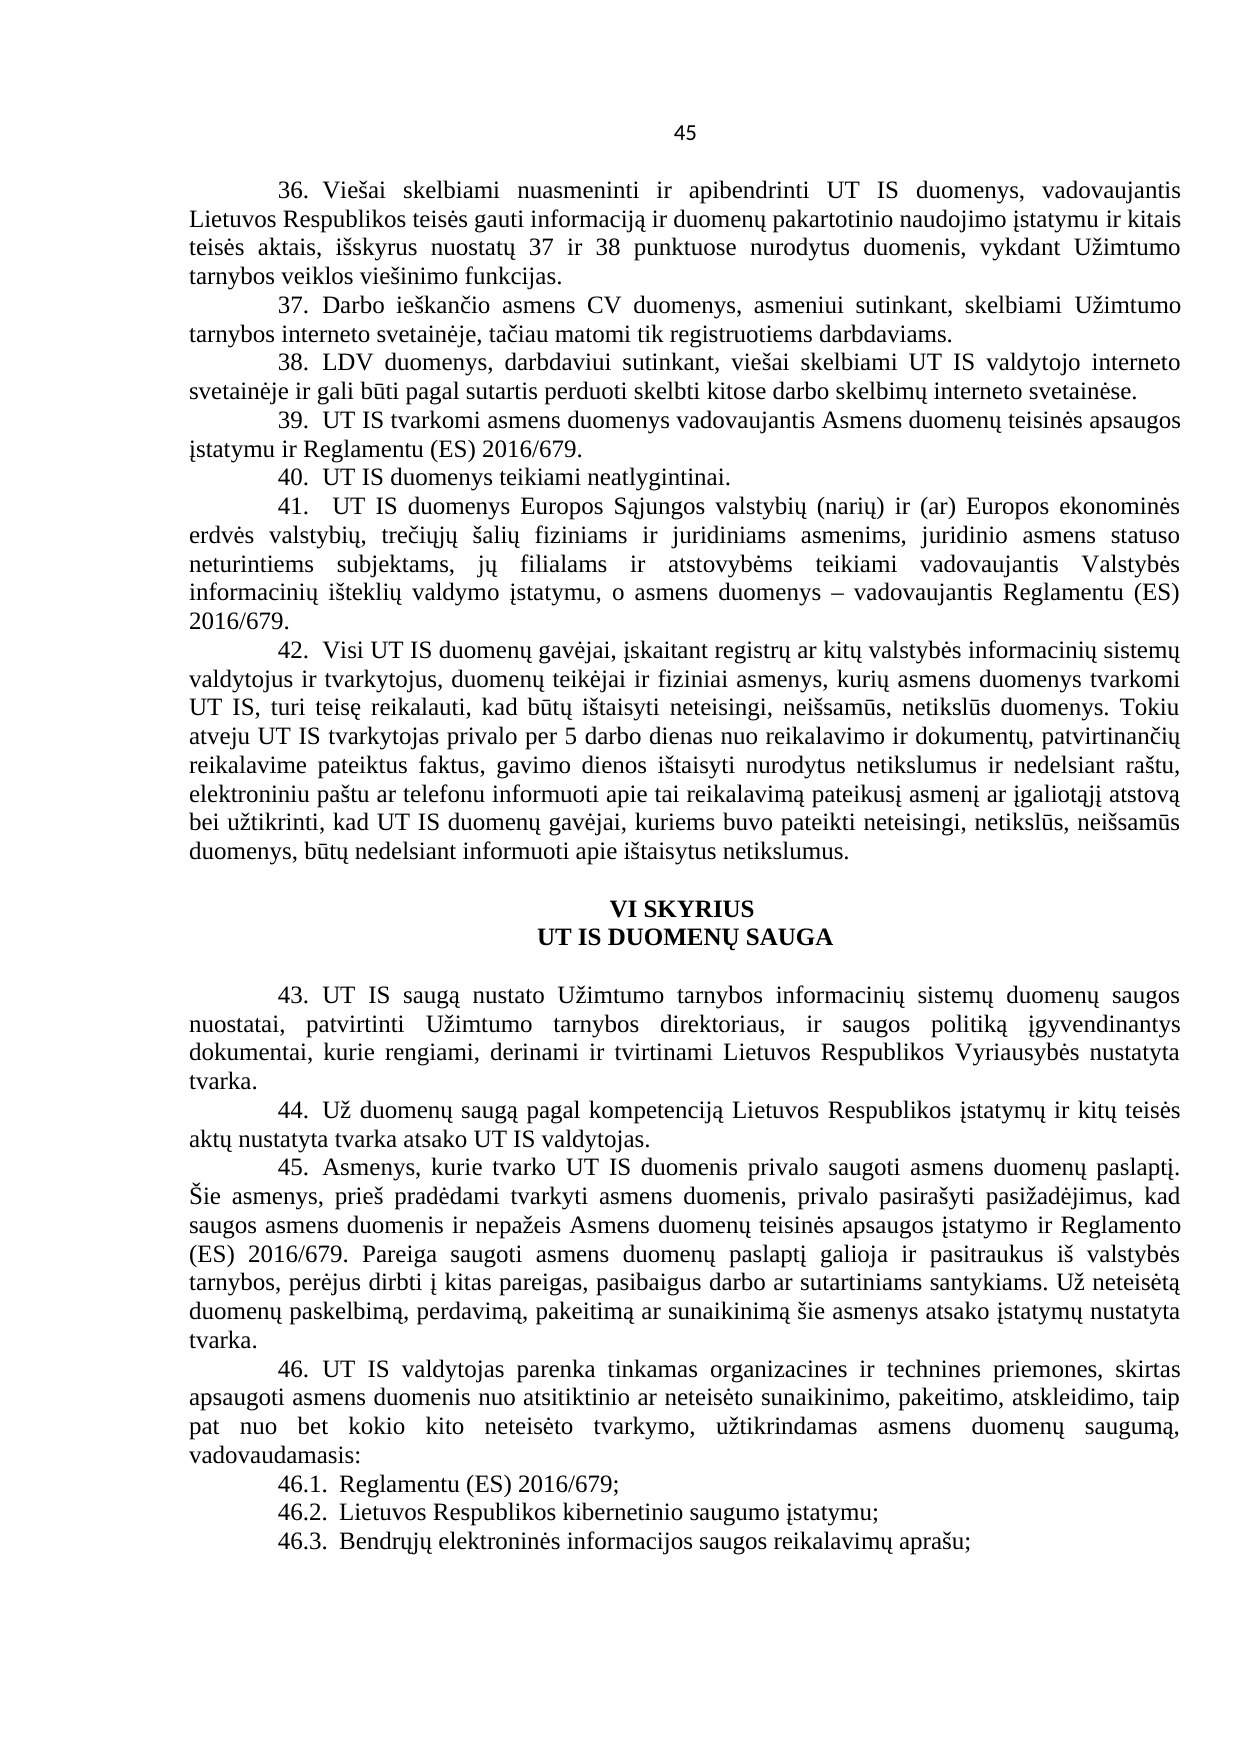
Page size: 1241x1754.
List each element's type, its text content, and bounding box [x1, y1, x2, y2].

text 43. UT IS saugą nustato Užimtumo tarnybos informacinių sistemų duomenų saugos nuostatai, patvirtinti Užimtumo tarnybos direktoriaus, ir saugos politiką įgyvendinantys dokumentai, kurie rengiami, derinami ir tvirtinami Lietuvos Respublikos Vyriausybės nustatyta tvarka. [189, 980, 1181, 1095]
text 45. Asmenys, kurie tvarko UT IS duomenis privalo saugoti asmens duomenų paslaptį. Šie asmenys, prieš pradėdami tvarkyti asmens duomenis, privalo pasirašyti pasižadėjimus, kad saugos asmens duomenis ir nepažeis Asmens duomenų teisinės apsaugos įstatymo ir Reglamento (ES) 2016/679. Pareiga saugoti asmens duomenų paslaptį galioja ir pasitraukus iš valstybės tarnybos, perėjus dirbti į kitas pareigas, pasibaigus darbo ar sutartiniams santykiams. Už neteisėtą duomenų paskelbimą, perdavimą, pakeitimą ar sunaikinimą šie asmenys atsako įstatymų nustatyta tvarka. [189, 1152, 1181, 1354]
text 46.3. Bendrųjų elektroninės informacijos saugos reikalavimų aprašu; [189, 1526, 1181, 1555]
text 42. Visi UT IS duomenų gavėjai, įskaitant registrų ar kitų valstybės informacinių sistemų valdytojus ir tvarkytojus, duomenų teikėjai ir fiziniai asmenys, kurių asmens duomenys tvarkomi UT IS, turi teisę reikalauti, kad būtų ištaisyti neteisingi, neišsamūs, netikslūs duomenys. Tokiu atveju UT IS tvarkytojas privalo per 5 darbo dienas nuo reikalavimo ir dokumentų, patvirtinančių reikalavime pateiktus faktus, gavimo dienos ištaisyti nurodytus netikslumus ir nedelsiant raštu, elektroniniu paštu ar telefonu informuoti apie tai reikalavimą pateikusį asmenį ar įgaliotąjį atstovą bei užtikrinti, kad UT IS duomenų gavėjai, kuriems buvo pateikti neteisingi, netikslūs, neišsamūs duomenys, būtų nedelsiant informuoti apie ištaisytus netikslumus. [189, 635, 1181, 865]
text 44. Už duomenų saugą pagal kompetenciją Lietuvos Respublikos įstatymų ir kitų teisės aktų nustatyta tvarka atsako UT IS valdytojas. [189, 1095, 1181, 1152]
text UT IS duomenų sauga [189, 922, 1181, 951]
text 37. Darbo ieškančio asmens CV duomenys, asmeniui sutinkant, skelbiami Užimtumo tarnybos interneto svetainėje, tačiau matomi tik registruotiems darbdaviams. [189, 290, 1181, 347]
text 39. UT IS tvarkomi asmens duomenys vadovaujantis Asmens duomenų teisinės apsaugos įstatymu ir Reglamentu (ES) 2016/679. [189, 405, 1181, 462]
text 46.2. Lietuvos Respublikos kibernetinio saugumo įstatymu; [189, 1497, 1181, 1526]
text 38. LDV duomenys, darbdaviui sutinkant, viešai skelbiami UT IS valdytojo interneto svetainėje ir gali būti pagal sutartis perduoti skelbti kitose darbo skelbimų interneto svetainėse. [189, 347, 1181, 405]
text 46.1. Reglamentu (ES) 2016/679; [189, 1469, 1181, 1497]
text VI SKYRIUS [189, 894, 1181, 922]
text 41. UT IS duomenys Europos Sąjungos valstybių (narių) ir (ar) Europos ekonominės erdvės valstybių, trečiųjų šalių fiziniams ir juridiniams asmenims, juridinio asmens statuso neturintiems subjektams, jų filialams ir atstovybėms teikiami vadovaujantis Valstybės informacinių išteklių valdymo įstatymu, o asmens duomenys – vadovaujantis Reglamentu (ES) 2016/679. [189, 491, 1181, 635]
text 46. UT IS valdytojas parenka tinkamas organizacines ir technines priemones, skirtas apsaugoti asmens duomenis nuo atsitiktinio ar neteisėto sunaikinimo, pakeitimo, atskleidimo, taip pat nuo bet kokio kito neteisėto tvarkymo, užtikrindamas asmens duomenų saugumą, vadovaudamasis: [189, 1354, 1181, 1469]
text 40. UT IS duomenys teikiami neatlygintinai. [189, 462, 1181, 491]
text 36. Viešai skelbiami nuasmeninti ir apibendrinti UT IS duomenys, vadovaujantis Lietuvos Respublikos teisės gauti informaciją ir duomenų pakartotinio naudojimo įstatymu ir kitais teisės aktais, išskyrus nuostatų 37 ir 38 punktuose nurodytus duomenis, vykdant Užimtumo tarnybos veiklos viešinimo funkcijas. [189, 175, 1181, 290]
